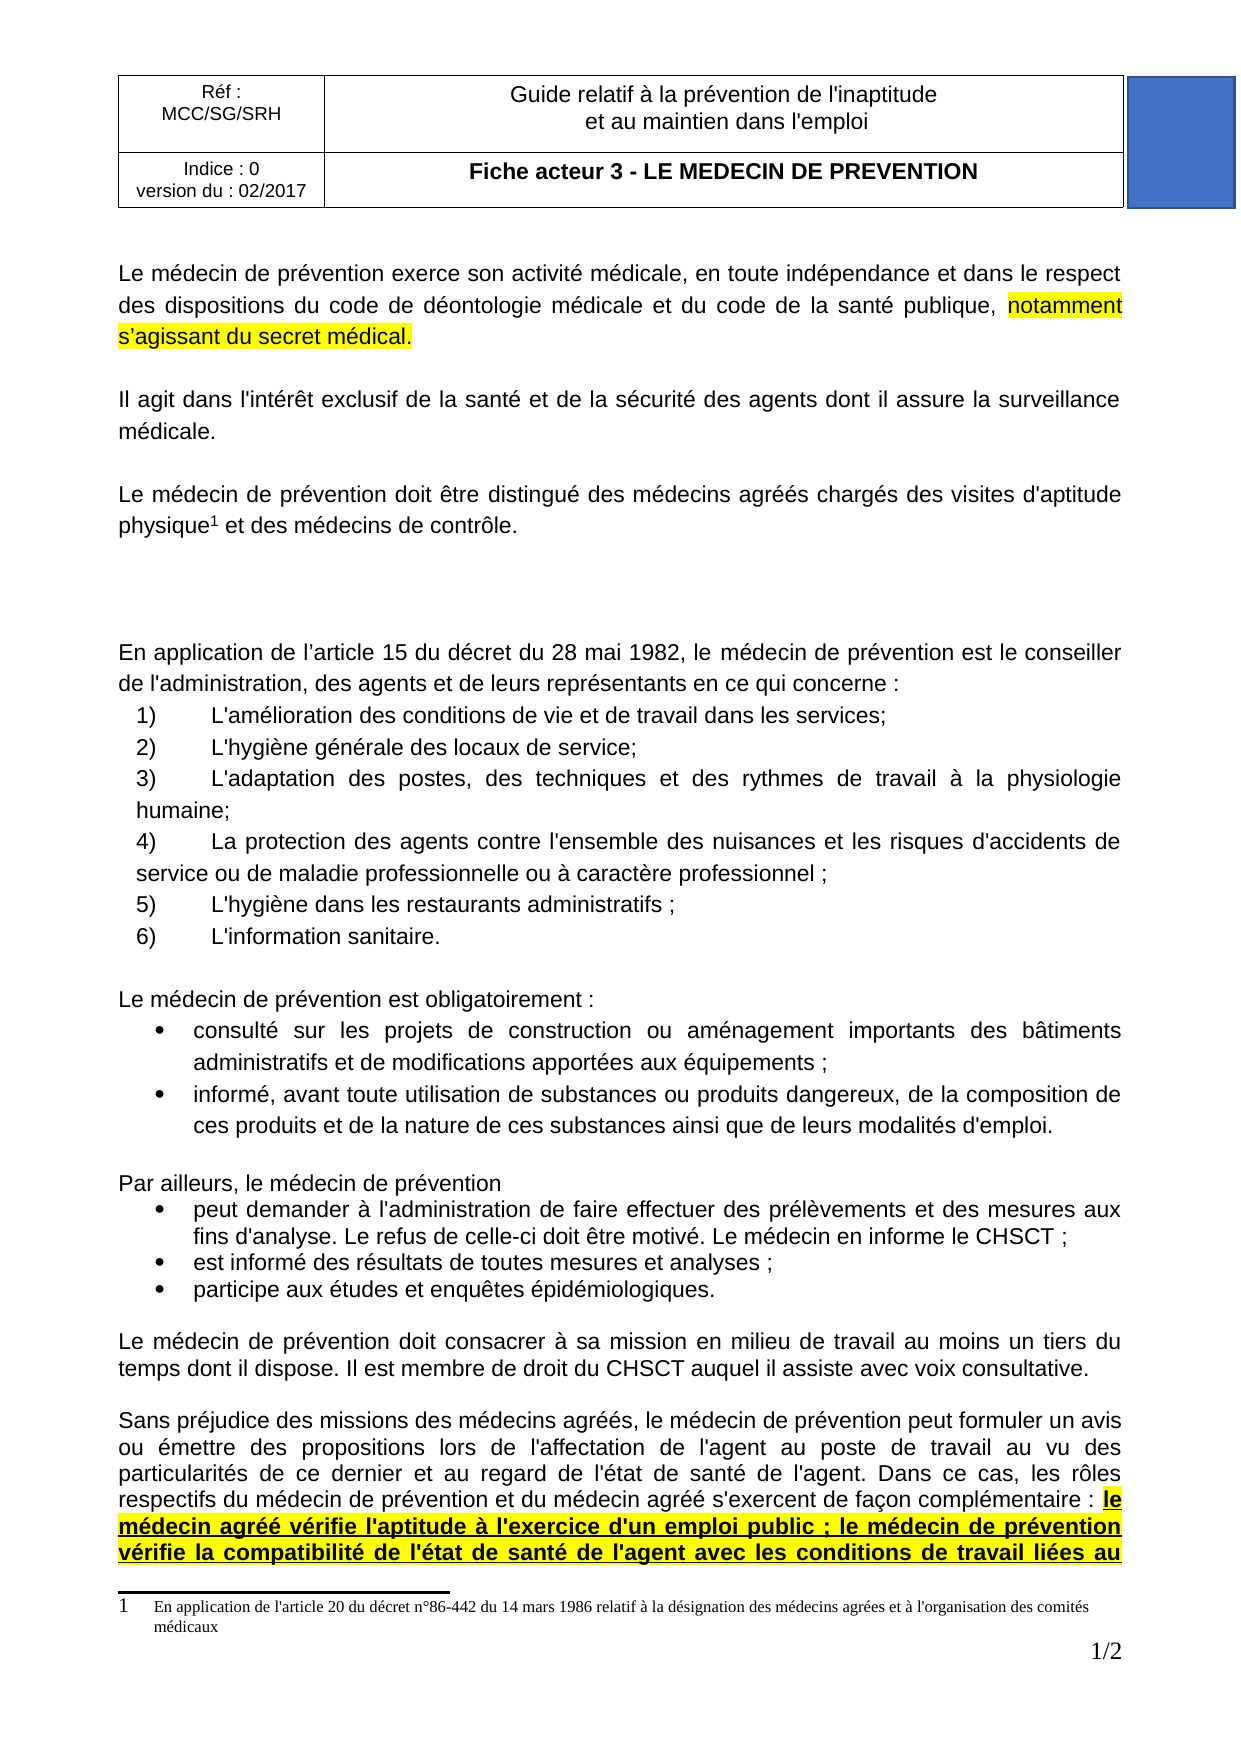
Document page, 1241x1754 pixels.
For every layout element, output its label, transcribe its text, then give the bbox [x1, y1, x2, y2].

list L'adaptation des postes, des techniques et des rythmes de travail à la physiologie humaine; [136, 765, 1122, 823]
list L'amélioration des conditions de vie et de travail dans les services; [136, 702, 1122, 728]
table_cell Fiche acteur 3 - LE MEDECIN DE PREVENTION [325, 153, 1123, 207]
table_header Guide relatif à la prévention de l'inaptitude et au maintien dans l'emploi [325, 76, 1123, 152]
text Par ailleurs, le médecin de prévention [118, 1170, 1122, 1196]
text Sans préjudice des missions des médecins agréés, le médecin de prévention peut formuler un avis ou émettre des propositions lors de l'affectation de l'agent au poste de travail au vu des particularités de ce dernier et au regard de l'état de santé de l'agent. Dans ce cas, les rôles respectifs du médecin de prévention et du médecin agréé s'exercent de façon complémentaire : le médecin agréé vérifie l'aptitude à l'exercice d'un emploi public ; le médecin de prévention [118, 1407, 1122, 1535]
list est informé des résultats de toutes mesures et analyses ; [156, 1249, 1122, 1276]
list L'hygiène générale des locaux de service; [136, 733, 1122, 760]
list participe aux études et enquêtes épidémiologiques. [156, 1276, 1122, 1302]
list L'hygiène dans les restaurants administratifs ; [136, 891, 1122, 918]
list peut demander à l'administration de faire effectuer des prélèvements et des mesures aux fins d'analyse. Le refus de celle-ci doit être motivé. Le médecin en informe le CHSCT ; [156, 1196, 1122, 1249]
text Le médecin de prévention doit être distingué des médecins agréés chargés des visites d'aptitude physique et des médecins de contrôle. [118, 481, 1122, 539]
text vérifie la compatibilité de l'état de santé de l'agent avec les conditions de travail liées au [118, 1537, 1122, 1562]
list consulté sur les projets de construction ou aménagement importants des bâtiments administratifs et de modifications apportées aux équipements ; [156, 1017, 1122, 1075]
table_header Réf : MCC/SG/SRH [119, 76, 324, 152]
text Le médecin de prévention est obligatoirement : [118, 986, 1122, 1012]
text Il agit dans l'intérêt exclusif de la santé et de la sécurité des agents dont il assure la surveillance médicale. [118, 386, 1122, 444]
list La protection des agents contre l'ensemble des nuisances et les risques d'accidents de service ou de maladie professionnelle ou à caractère professionnel ; [136, 828, 1122, 886]
text Le médecin de prévention doit consacrer à sa mission en milieu de travail au moins un tiers du temps dont il dispose. Il est membre de droit du CHSCT auquel il assiste avec voix consultative. [118, 1328, 1122, 1381]
list L'information sanitaire. [136, 923, 1122, 949]
list informé, avant toute utilisation de substances ou produits dangereux, de la composition de ces produits et de la nature de ces substances ainsi que de leurs modalités d'emploi. [156, 1081, 1122, 1138]
text Le médecin de prévention exerce son activité médicale, en toute indépendance et dans le respect des dispositions du code de déontologie médicale et du code de la santé publique, notamment s’agissant du secret médical. [118, 260, 1122, 349]
table_cell Indice : 0 version du : 02/2017 [119, 153, 324, 207]
text En application de l'article 20 du décret n°86-442 du 14 mars 1986 relatif à la désignation des médecins agrées et à l'organisation des comités médicaux [118, 1593, 1122, 1636]
text En application de l’article 15 du décret du 28 mai 1982, le médecin de prévention est le conseiller de l'administration, des agents et de leurs représentants en ce qui concerne : [118, 639, 1122, 697]
